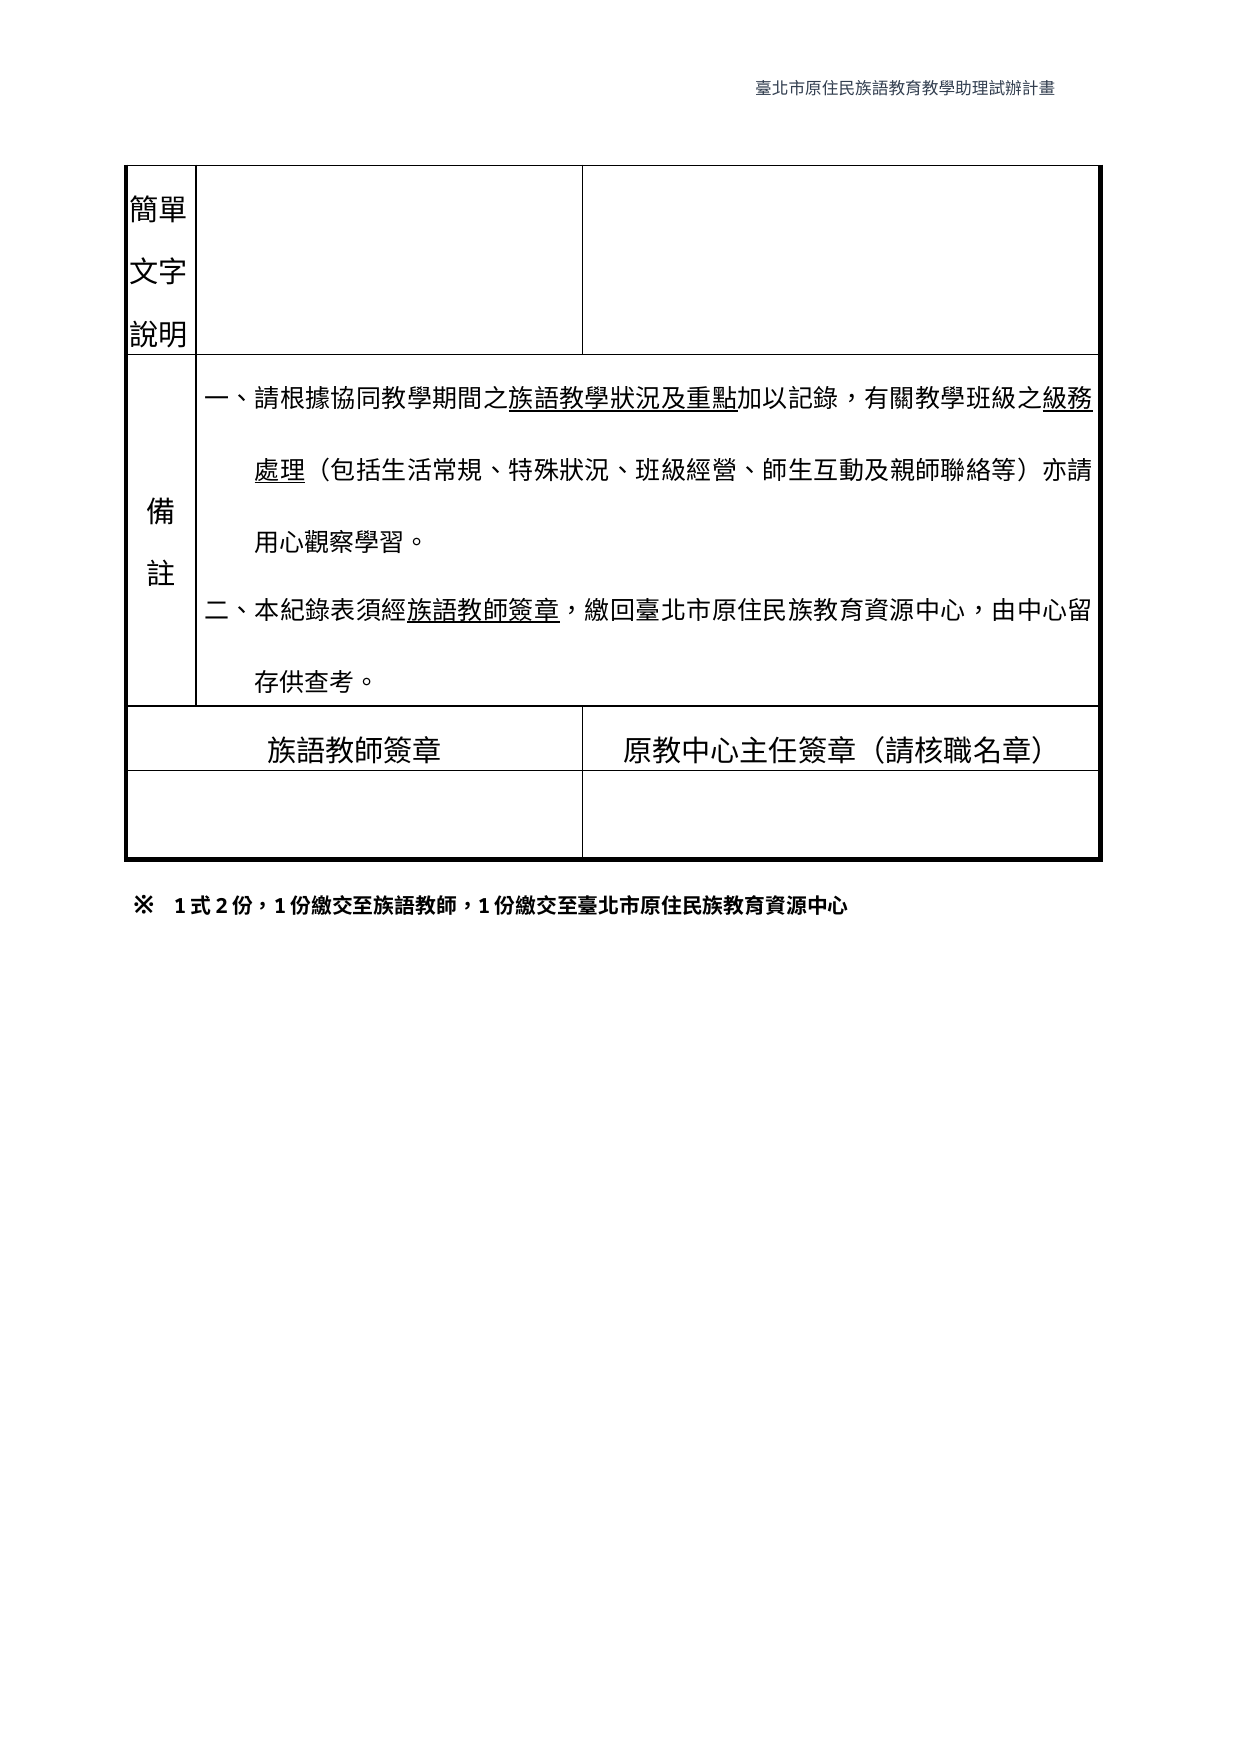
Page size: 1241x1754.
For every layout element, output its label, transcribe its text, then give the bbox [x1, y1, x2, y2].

table_cell [583, 771, 1098, 857]
table_cell 簡單文字說明 [128, 166, 195, 353]
table_cell [197, 166, 582, 353]
table_cell [583, 166, 1098, 353]
table_cell [128, 771, 582, 857]
text ※ 1式2份，1份繳交至族語教師，1份繳交至臺北市原住民族教育資源中心 [128, 862, 1063, 924]
table_cell 備註 [128, 355, 195, 705]
table_cell 原教中心主任簽章（請核職名章） [583, 707, 1098, 769]
table_cell 請根據協同教學期間之族語教學狀況及重點加以記錄，有關教學班級之級務處理（包括生活常規、特殊狀況、班級經營、師生互動及親師聯絡等）亦請用心觀察學習。 本紀錄表須經族語教師簽章，繳回臺北市原住民族教育資源中心，由中心留存供查考。 [197, 355, 1098, 705]
table_cell 族語教師簽章 [128, 707, 582, 769]
